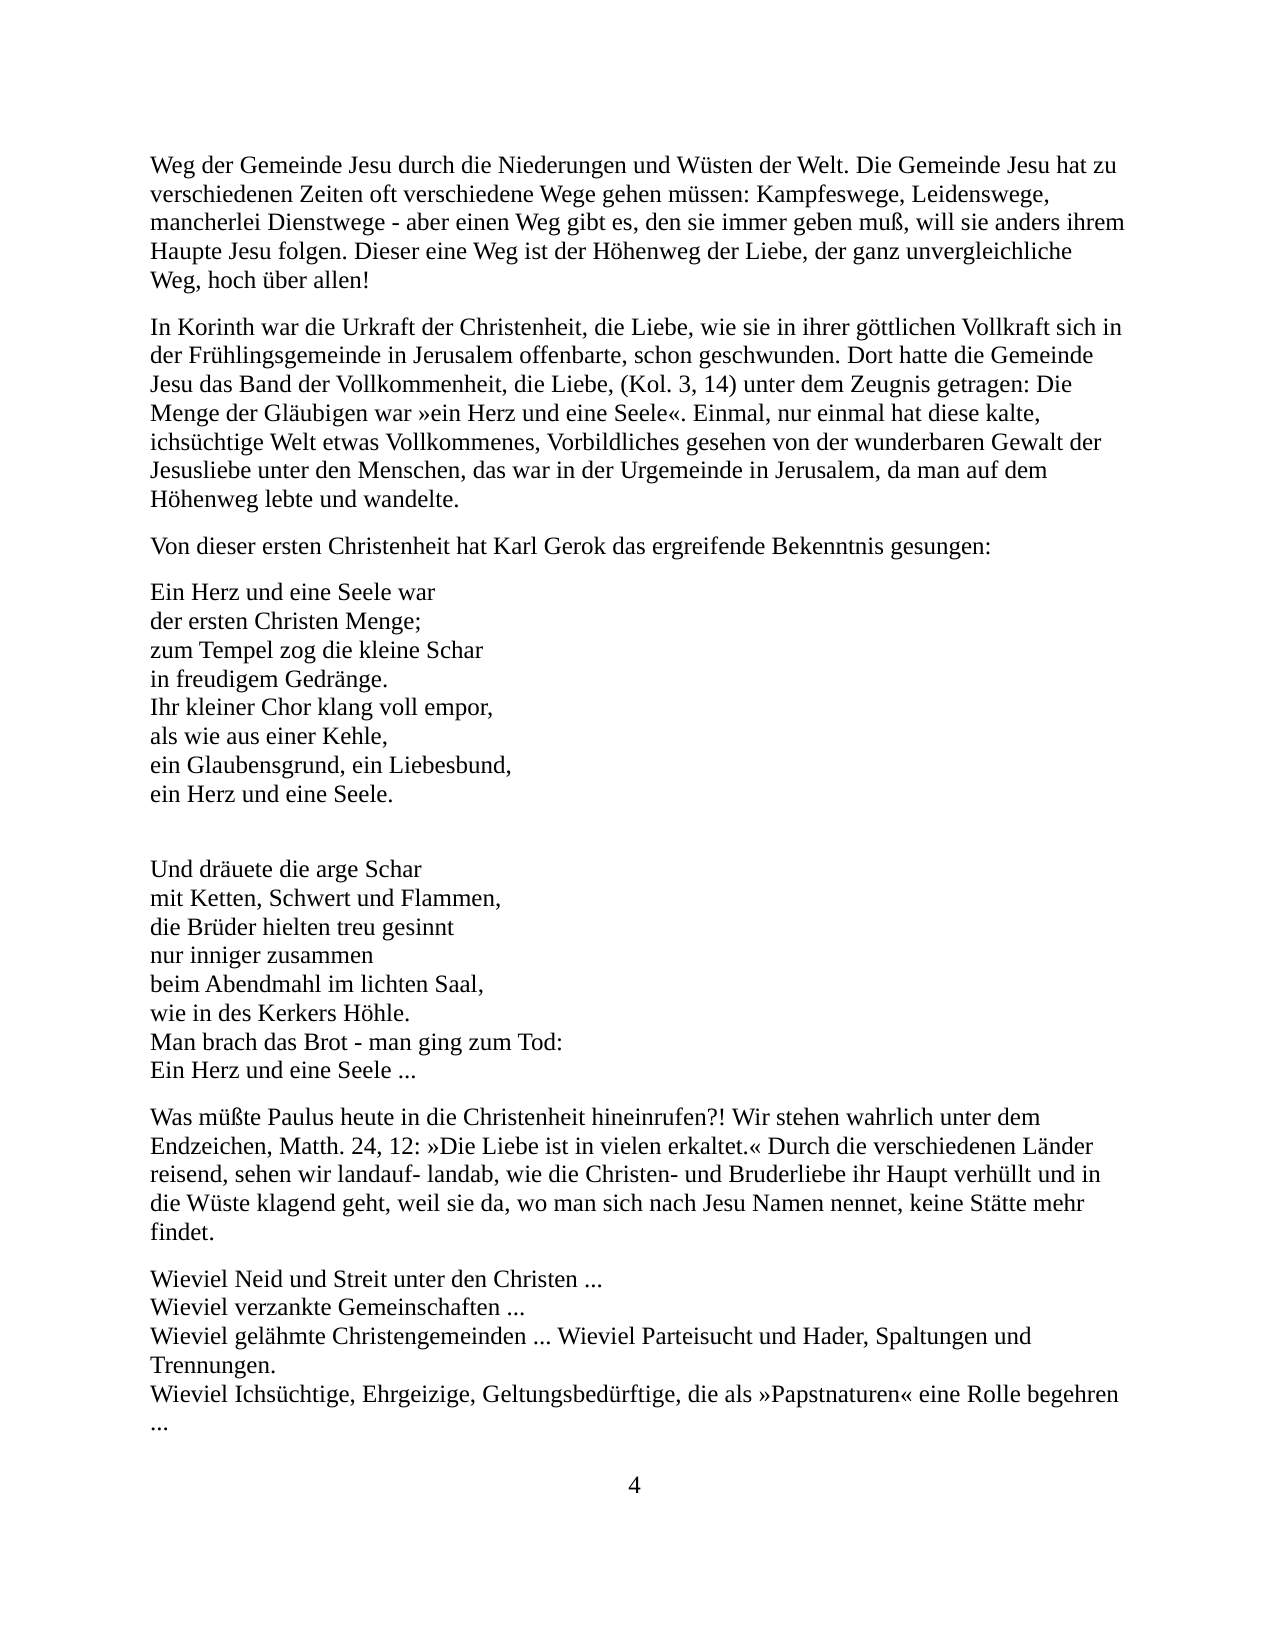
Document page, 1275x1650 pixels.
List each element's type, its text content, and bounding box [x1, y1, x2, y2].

text Ein Herz und eine Seele war der ersten Christen Menge; zum Tempel zog die kleine Schar in freudigem Gedränge. Ihr kleiner Chor klang voll empor, als wie aus einer Kehle, ein Glaubensgrund, ein Liebesbund, ein Herz und eine Seele. [150, 577, 1125, 836]
text Weg der Gemeinde Jesu durch die Niederungen und Wüsten der Welt. Die Gemeinde Jesu hat zu verschiedenen Zeiten oft verschiedene Wege gehen müssen: Kampfeswege, Leidenswege, mancherlei Dienstwege - aber einen Weg gibt es, den sie immer geben muß, will sie anders ihrem Haupte Jesu folgen. Dieser eine Weg ist der Höhenweg der Liebe, der ganz unvergleichliche Weg, hoch über allen! [150, 150, 1125, 294]
text In Korinth war die Urkraft der Christenheit, die Liebe, wie sie in ihrer göttlichen Vollkraft sich in der Frühlingsgemeinde in Jerusalem offenbarte, schon geschwunden. Dort hatte die Gemeinde Jesu das Band der Vollkommenheit, die Liebe, (Kol. 3, 14) unter dem Zeugnis getragen: Die Menge der Gläubigen war »ein Herz und eine Seele«. Einmal, nur einmal hat diese kalte, ichsüchtige Welt etwas Vollkommenes, Vorbildliches gesehen von der wunderbaren Gewalt der Jesusliebe unter den Menschen, das war in der Urgemeinde in Jerusalem, da man auf dem Höhenweg lebte und wandelte. [150, 312, 1125, 513]
text Von dieser ersten Christenheit hat Karl Gerok das ergreifende Bekenntnis gesungen: [150, 531, 1125, 559]
text Und dräuete die arge Schar mit Ketten, Schwert und Flammen, die Brüder hielten treu gesinnt nur inniger zusammen beim Abendmahl im lichten Saal, wie in des Kerkers Höhle. Man brach das Brot - man ging zum Tod: Ein Herz und eine Seele ... [150, 854, 1125, 1084]
text Was müßte Paulus heute in die Christenheit hineinrufen?! Wir stehen wahrlich unter dem Endzeichen, Matth. 24, 12: »Die Liebe ist in vielen erkaltet.« Durch die verschiedenen Länder reisend, sehen wir landauf- landab, wie die Christen- und Bruderliebe ihr Haupt verhüllt und in die Wüste klagend geht, weil sie da, wo man sich nach Jesu Namen nennet, keine Stätte mehr findet. [150, 1102, 1125, 1246]
text Wieviel Neid und Streit unter den Christen ... Wieviel verzankte Gemeinschaften ... Wieviel gelähmte Christengemeinden ... Wieviel Parteisucht und Hader, Spaltungen und Trennungen. Wieviel Ichsüchtige, Ehrgeizige, Geltungsbedürftige, die als »Papstnaturen« eine Rolle begehren ... [150, 1264, 1125, 1436]
